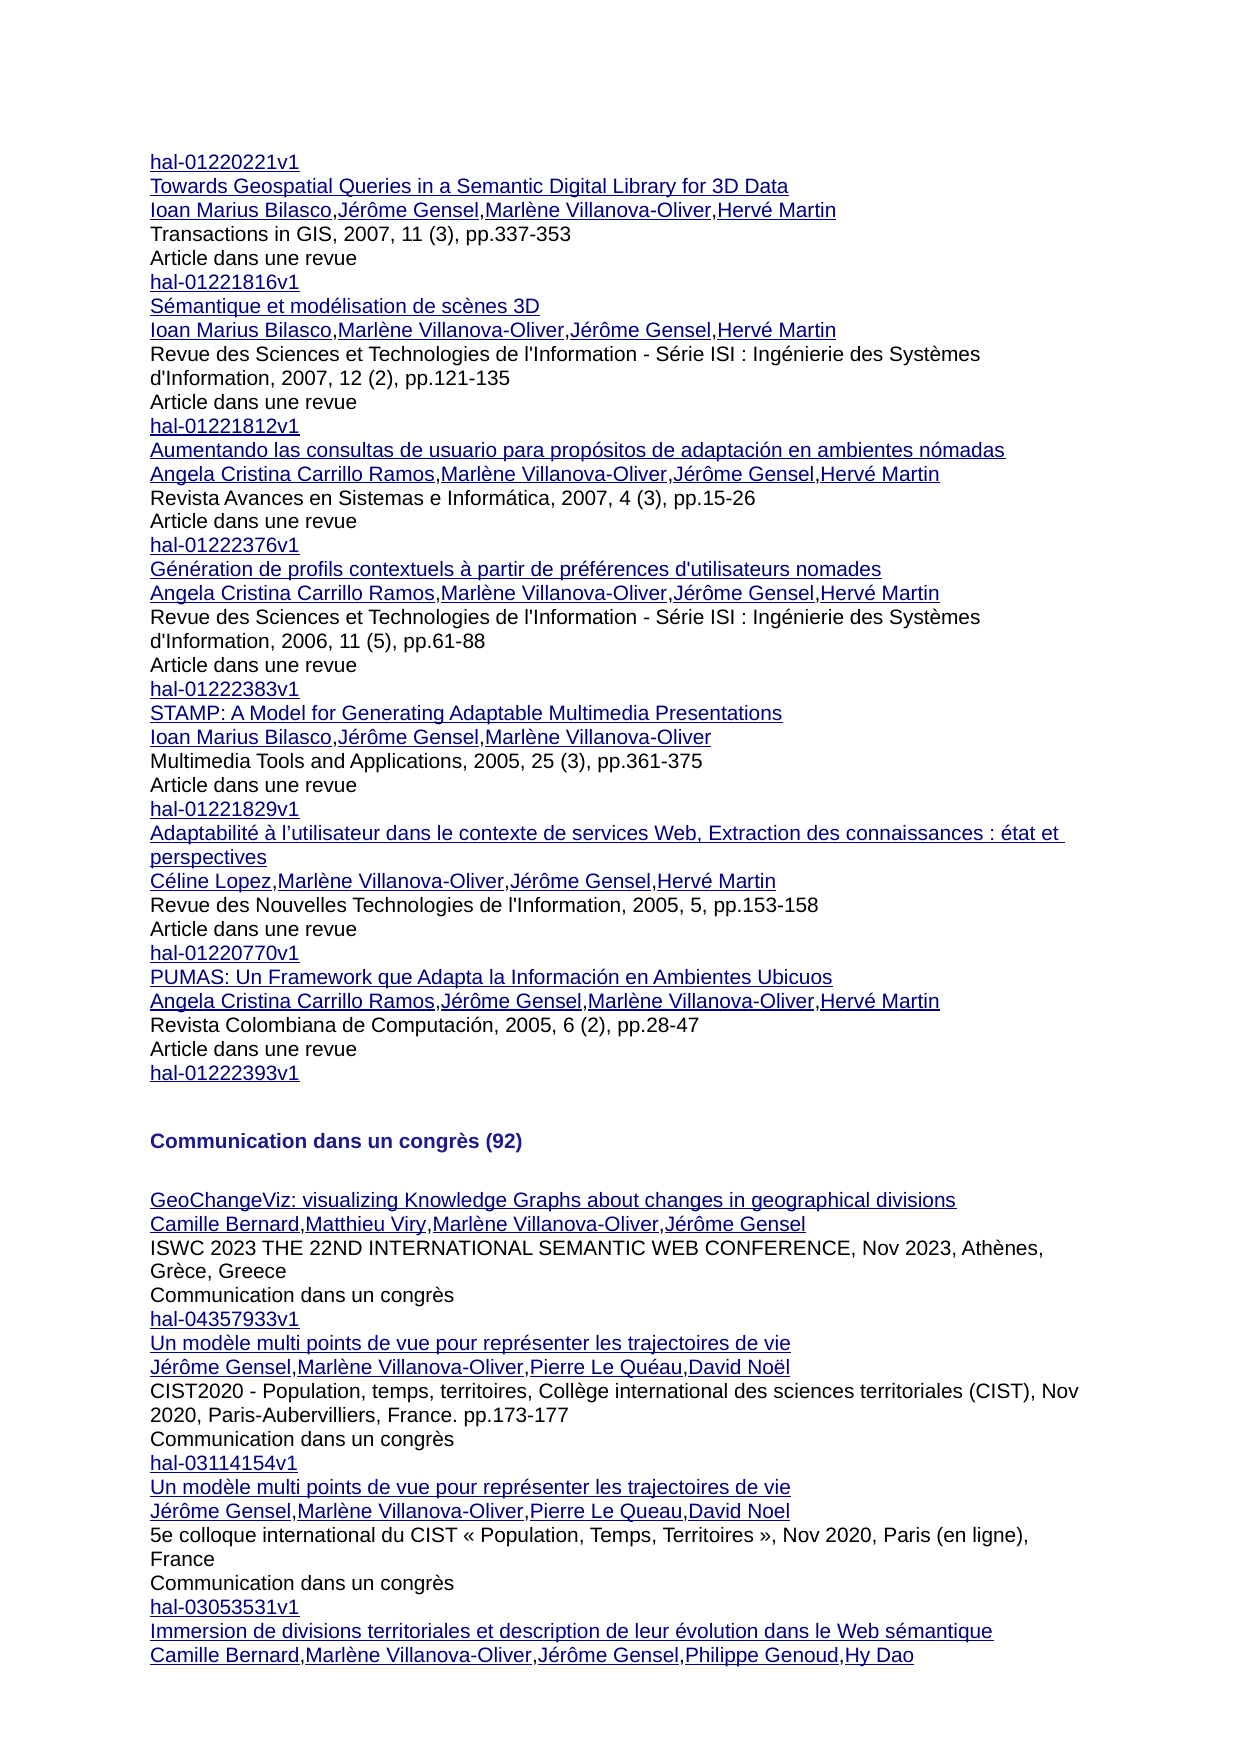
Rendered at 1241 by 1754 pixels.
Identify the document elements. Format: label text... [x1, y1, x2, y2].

table_cell Sémantique et modélisation de scènes 3D Ioan Marius Bilasco,Marlène Villanova-Oliver,Jérôme Gensel,Hervé Martin Revue des Sciences et Technologies de l'Information - Série ISI : Ingénierie des Systèmes d'Information, 2007, 12 (2), pp.121-135 Article dans une revue hal-01221812v1 [150, 294, 1090, 437]
table_cell Génération de profils contextuels à partir de préférences d'utilisateurs nomades Angela Cristina Carrillo Ramos,Marlène Villanova-Oliver,Jérôme Gensel,Hervé Martin Revue des Sciences et Technologies de l'Information - Série ISI : Ingénierie des Systèmes d'Information, 2006, 11 (5), pp.61-88 Article dans une revue hal-01222383v1 [150, 557, 1090, 701]
table_cell Aumentando las consultas de usuario para propósitos de adaptación en ambientes nómadas Angela Cristina Carrillo Ramos,Marlène Villanova-Oliver,Jérôme Gensel,Hervé Martin Revista Avances en Sistemas e Informática, 2007, 4 (3), pp.15-26 Article dans une revue hal-01222376v1 [150, 438, 1090, 557]
table_cell Adaptabilité à l’utilisateur dans le contexte de services Web, Extraction des connaissances : état et perspectives Céline Lopez,Marlène Villanova-Oliver,Jérôme Gensel,Hervé Martin Revue des Nouvelles Technologies de l'Information, 2005, 5, pp.153-158 Article dans une revue hal-01220770v1 [150, 821, 1090, 964]
table_header GeoChangeViz: visualizing Knowledge Graphs about changes in geographical divisions Camille Bernard,Matthieu Viry,Marlène Villanova-Oliver,Jérôme Gensel ISWC 2023 THE 22ND INTERNATIONAL SEMANTIC WEB CONFERENCE, Nov 2023, Athènes, Grèce, Greece Communication dans un congrès hal-04357933v1 [150, 1188, 1090, 1331]
table_cell Immersion de divisions territoriales et description de leur évolution dans le Web sémantique Camille Bernard,Marlène Villanova-Oliver,Jérôme Gensel,Philippe Genoud,Hy Dao [150, 1619, 1090, 1667]
table_cell Un modèle multi points de vue pour représenter les trajectoires de vie Jérôme Gensel,Marlène Villanova-Oliver,Pierre Le Queau,David Noel 5e colloque international du CIST « Population, Temps, Territoires », Nov 2020, Paris (en ligne), France Communication dans un congrès hal-03053531v1 [150, 1475, 1090, 1619]
table_cell Towards Geospatial Queries in a Semantic Digital Library for 3D Data Ioan Marius Bilasco,Jérôme Gensel,Marlène Villanova-Oliver,Hervé Martin Transactions in GIS, 2007, 11 (3), pp.337-353 Article dans une revue hal-01221816v1 [150, 174, 1090, 294]
table_cell Un modèle multi points de vue pour représenter les trajectoires de vie Jérôme Gensel,Marlène Villanova-Oliver,Pierre Le Quéau,David Noël CIST2020 - Population, temps, territoires, Collège international des sciences territoriales (CIST), Nov 2020, Paris-Aubervilliers, France. pp.173-177 Communication dans un congrès hal-03114154v1 [150, 1331, 1090, 1475]
subtitle Communication dans un congrès (92) [150, 1129, 1090, 1153]
table_cell hal-01220221v1 [150, 150, 1090, 174]
table_cell STAMP: A Model for Generating Adaptable Multimedia Presentations Ioan Marius Bilasco,Jérôme Gensel,Marlène Villanova-Oliver Multimedia Tools and Applications, 2005, 25 (3), pp.361-375 Article dans une revue hal-01221829v1 [150, 701, 1090, 821]
table_cell PUMAS: Un Framework que Adapta la Información en Ambientes Ubicuos Angela Cristina Carrillo Ramos,Jérôme Gensel,Marlène Villanova-Oliver,Hervé Martin Revista Colombiana de Computación, 2005, 6 (2), pp.28-47 Article dans une revue hal-01222393v1 [150, 965, 1090, 1084]
